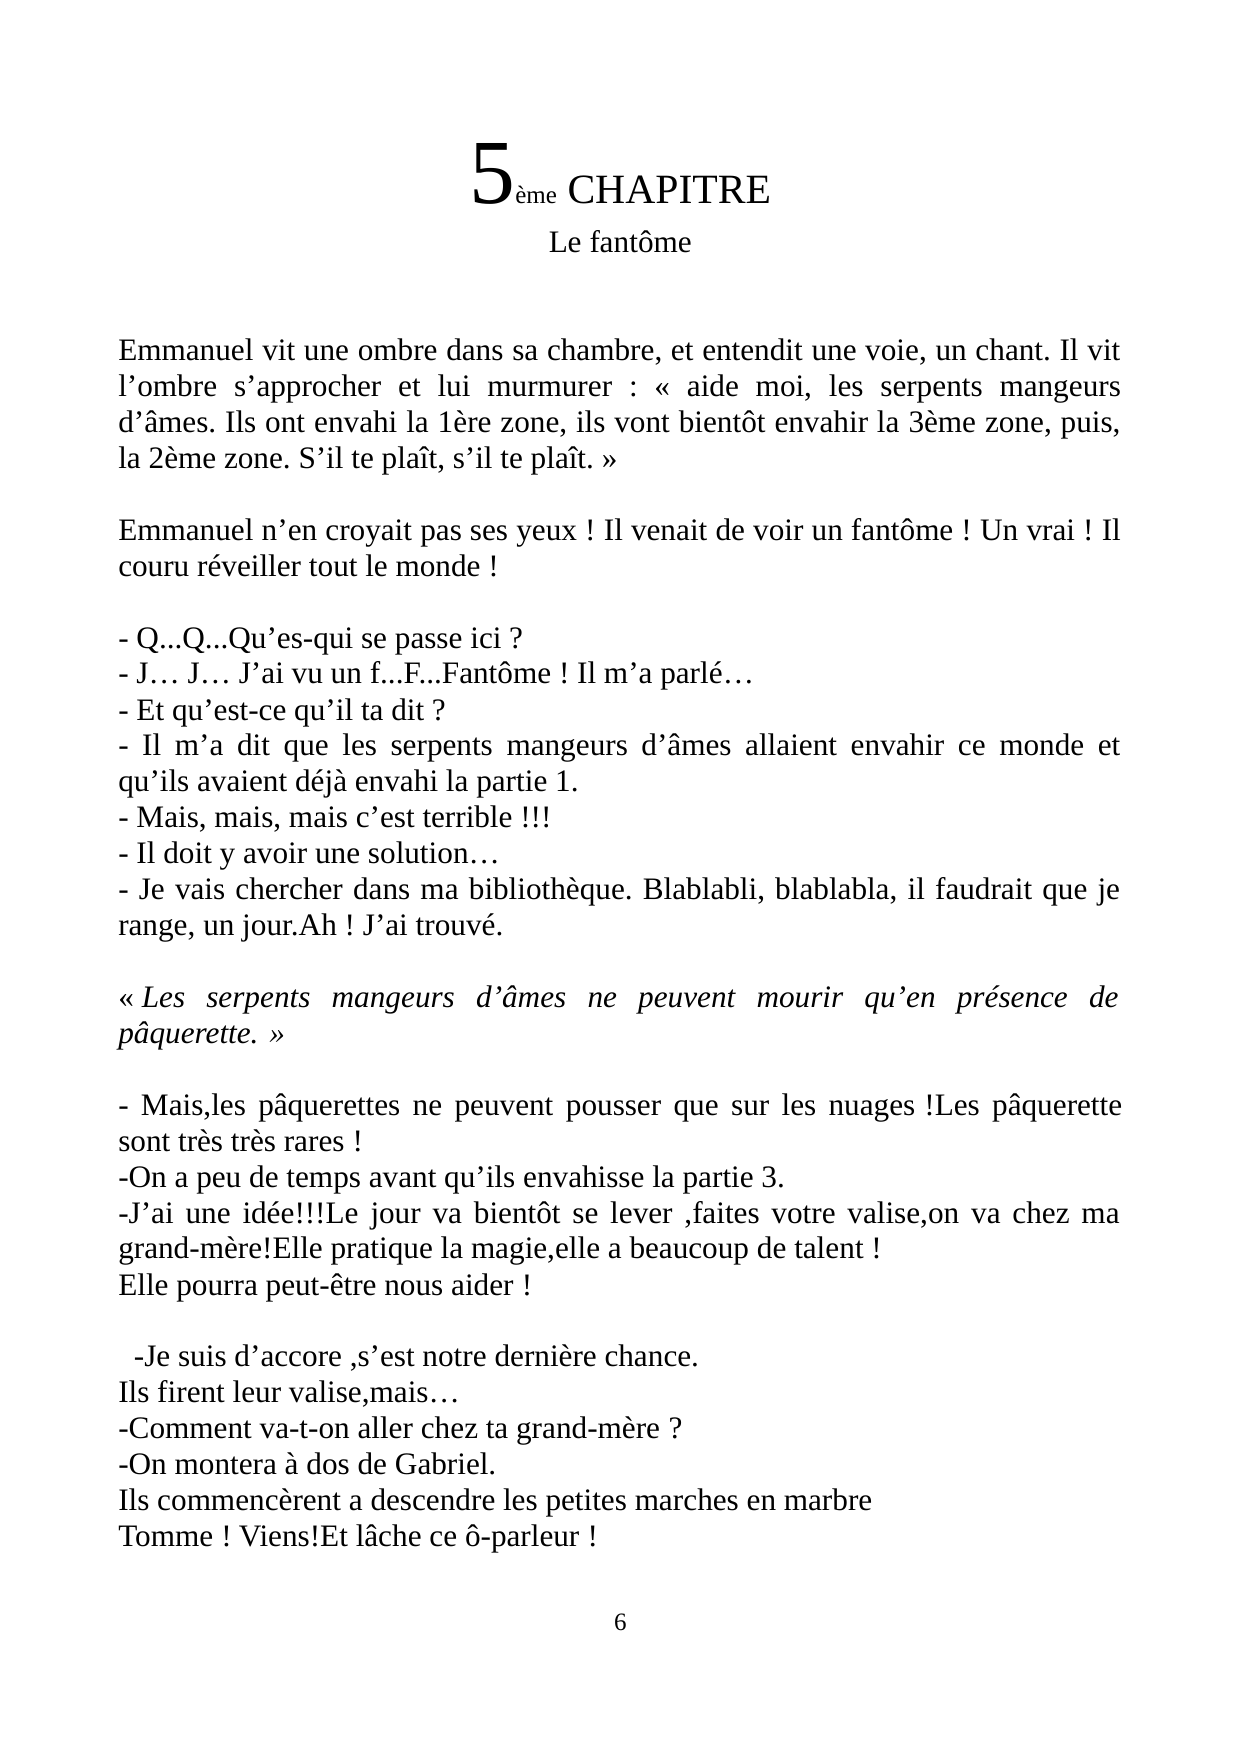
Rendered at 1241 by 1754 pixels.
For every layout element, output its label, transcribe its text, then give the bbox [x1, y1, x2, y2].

text - Et qu’est-ce qu’il ta dit ? [118, 691, 1122, 727]
text - Mais, mais, mais c’est terrible !!! [118, 798, 1122, 834]
text Le fantôme [118, 223, 1122, 259]
text - Mais,les pâquerettes ne peuvent pousser que sur les nuages !Les pâquerette sont très très rares ! [118, 1086, 1122, 1158]
text Tomme ! Viens!Et lâche ce ô-parleur ! [118, 1517, 1122, 1553]
text - Je vais chercher dans ma bibliothèque. Blablabli, blablabla, il faudrait que je range, un jour.Ah ! J’ai trouvé. [118, 870, 1122, 942]
text - Q...Q...Qu’es-qui se passe ici ? [118, 619, 1122, 655]
text - Il doit y avoir une solution… [118, 834, 1122, 870]
text Ils firent leur valise,mais… [118, 1373, 1122, 1409]
text 5ème CHAPITRE [118, 118, 1122, 223]
text -On montera à dos de Gabriel. [118, 1445, 1122, 1481]
text Emmanuel vit une ombre dans sa chambre, et entendit une voie, un chant. Il vit l’ombre s’approcher et lui murmurer : « aide moi, les serpents mangeurs d’âmes. Ils ont envahi la 1ère zone, ils vont bientôt envahir la 3ème zone, puis, la 2ème zone. S’il te plaît, s’il te plaît. » [118, 331, 1122, 475]
text -Comment va-t-on aller chez ta grand-mère ? [118, 1409, 1122, 1445]
text -Je suis d’accore ,s’est notre dernière chance. [118, 1338, 1122, 1373]
text -On a peu de temps avant qu’ils envahisse la partie 3. [118, 1158, 1122, 1194]
text -J’ai une idée!!!Le jour va bientôt se lever ,faites votre valise,on va chez ma grand-mère!Elle pratique la magie,elle a beaucoup de talent ! [118, 1194, 1122, 1266]
text Ils commencèrent a descendre les petites marches en marbre [118, 1481, 1122, 1517]
text « Les serpents mangeurs d’âmes ne peuvent mourir qu’en présence de pâquerette. » [118, 978, 1122, 1050]
text Elle pourra peut-être nous aider ! [118, 1266, 1122, 1302]
text - J… J… J’ai vu un f...F...Fantôme ! Il m’a parlé… [118, 655, 1122, 691]
text - Il m’a dit que les serpents mangeurs d’âmes allaient envahir ce monde et qu’ils avaient déjà envahi la partie 1. [118, 727, 1122, 798]
text Emmanuel n’en croyait pas ses yeux ! Il venait de voir un fantôme ! Un vrai ! Il couru réveiller tout le monde ! [118, 511, 1122, 583]
